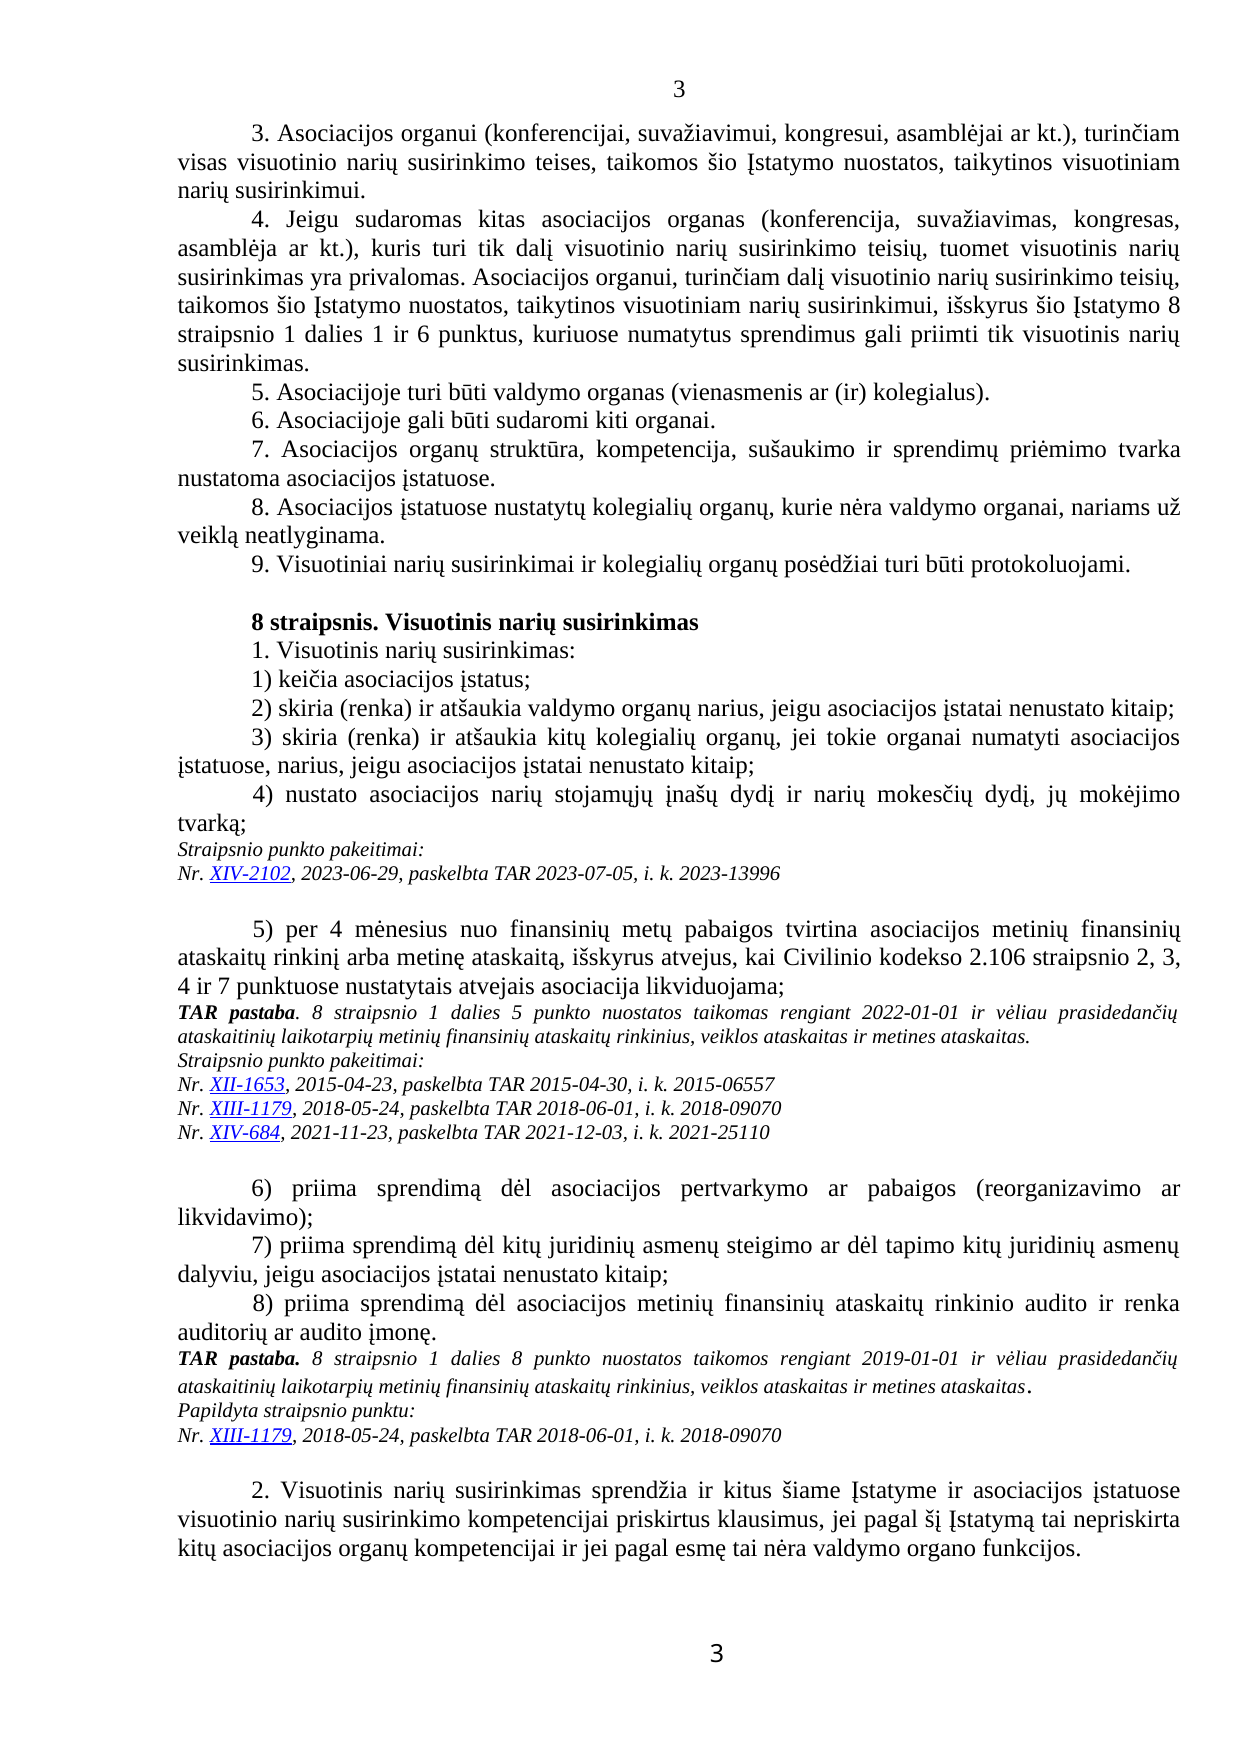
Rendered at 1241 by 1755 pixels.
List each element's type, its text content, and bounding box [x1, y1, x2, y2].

text 1. Visuotinis narių susirinkimas: [177, 636, 1181, 664]
text Nr. XIII-1179, 2018-05-24, paskelbta TAR 2018-06-01, i. k. 2018-09070 [177, 1096, 1181, 1120]
text 6) priima sprendimą dėl asociacijos pertvarkymo ar pabaigos (reorganizavimo ar likvidavimo); [177, 1173, 1181, 1231]
text Nr. XII-1653, 2015-04-23, paskelbta TAR 2015-04-30, i. k. 2015-06557 [177, 1072, 1181, 1096]
text Straipsnio punkto pakeitimai: [177, 1048, 1181, 1072]
text 9. Visuotiniai narių susirinkimai ir kolegialių organų posėdžiai turi būti protokoluojami. [177, 549, 1181, 578]
text 5) per 4 mėnesius nuo finansinių metų pabaigos tvirtina asociacijos metinių finansinių ataskaitų rinkinį arba metinę ataskaitą, išskyrus atvejus, kai Civilinio kodekso 2.106 straipsnio 2, 3, 4 ir 7 punktuose nustatytais atvejais asociacija likviduojama; [177, 914, 1181, 1000]
text 2. Visuotinis narių susirinkimas sprendžia ir kitus šiame Įstatyme ir asociacijos įstatuose visuotinio narių susirinkimo kompetencijai priskirtus klausimus, jei pagal šį Įstatymą tai nepriskirta kitų asociacijos organų kompetencijai ir jei pagal esmę tai nėra valdymo organo funkcijos. [177, 1475, 1181, 1562]
text 1) keičia asociacijos įstatus; [177, 664, 1181, 693]
text 8. Asociacijos įstatuose nustatytų kolegialių organų, kurie nėra valdymo organai, nariams už veiklą neatlyginama. [177, 492, 1181, 549]
text 6. Asociacijoje gali būti sudaromi kiti organai. [177, 406, 1181, 434]
text 8) priima sprendimą dėl asociacijos metinių finansinių ataskaitų rinkinio audito ir renka auditorių ar audito įmonę. [177, 1288, 1181, 1346]
text Straipsnio punkto pakeitimai: [177, 837, 1181, 861]
text Nr. XIII-1179, 2018-05-24, paskelbta TAR 2018-06-01, i. k. 2018-09070 [177, 1422, 1181, 1447]
text 2) skiria (renka) ir atšaukia valdymo organų narius, jeigu asociacijos įstatai nenustato kitaip; [177, 693, 1181, 722]
text Nr. XIV-684, 2021-11-23, paskelbta TAR 2021-12-03, i. k. 2021-25110 [177, 1120, 1181, 1144]
text 5. Asociacijoje turi būti valdymo organas (vienasmenis ar (ir) kolegialus). [177, 377, 1181, 406]
text 4) nustato asociacijos narių stojamųjų įnašų dydį ir narių mokesčių dydį, jų mokėjimo tvarką; [177, 779, 1181, 837]
text 7) priima sprendimą dėl kitų juridinių asmenų steigimo ar dėl tapimo kitų juridinių asmenų dalyviu, jeigu asociacijos įstatai nenustato kitaip; [177, 1231, 1181, 1288]
text Papildyta straipsnio punktu: [177, 1398, 1181, 1422]
text TAR pastaba. 8 straipsnio 1 dalies 8 punkto nuostatos taikomos rengiant 2019-01-01 ir vėliau prasidedančių ataskaitinių laikotarpių metinių finansinių ataskaitų rinkinius, veiklos ataskaitas ir metines ataskaitas. [177, 1346, 1181, 1398]
text 3. Asociacijos organui (konferencijai, suvažiavimui, kongresui, asamblėjai ar kt.), turinčiam visas visuotinio narių susirinkimo teises, taikomos šio Įstatymo nuostatos, taikytinos visuotiniam narių susirinkimui. [177, 118, 1181, 204]
text TAR pastaba. 8 straipsnio 1 dalies 5 punkto nuostatos taikomas rengiant 2022-01-01 ir vėliau prasidedančių ataskaitinių laikotarpių metinių finansinių ataskaitų rinkinius, veiklos ataskaitas ir metines ataskaitas. [177, 1000, 1181, 1048]
text 8 straipsnis. Visuotinis narių susirinkimas [177, 607, 1181, 636]
text 3) skiria (renka) ir atšaukia kitų kolegialių organų, jei tokie organai numatyti asociacijos įstatuose, narius, jeigu asociacijos įstatai nenustato kitaip; [177, 722, 1181, 779]
text 7. Asociacijos organų struktūra, kompetencija, sušaukimo ir sprendimų priėmimo tvarka nustatoma asociacijos įstatuose. [177, 434, 1181, 492]
text 4. Jeigu sudaromas kitas asociacijos organas (konferencija, suvažiavimas, kongresas, asamblėja ar kt.), kuris turi tik dalį visuotinio narių susirinkimo teisių, tuomet visuotinis narių susirinkimas yra privalomas. Asociacijos organui, turinčiam dalį visuotinio narių susirinkimo teisių, taikomos šio Įstatymo nuostatos, taikytinos visuotiniam narių susirinkimui, išskyrus šio Įstatymo 8 straipsnio 1 dalies 1 ir 6 punktus, kuriuose numatytus sprendimus gali priimti tik visuotinis narių susirinkimas. [177, 204, 1181, 377]
text Nr. XIV-2102, 2023-06-29, paskelbta TAR 2023-07-05, i. k. 2023-13996 [177, 861, 1181, 885]
